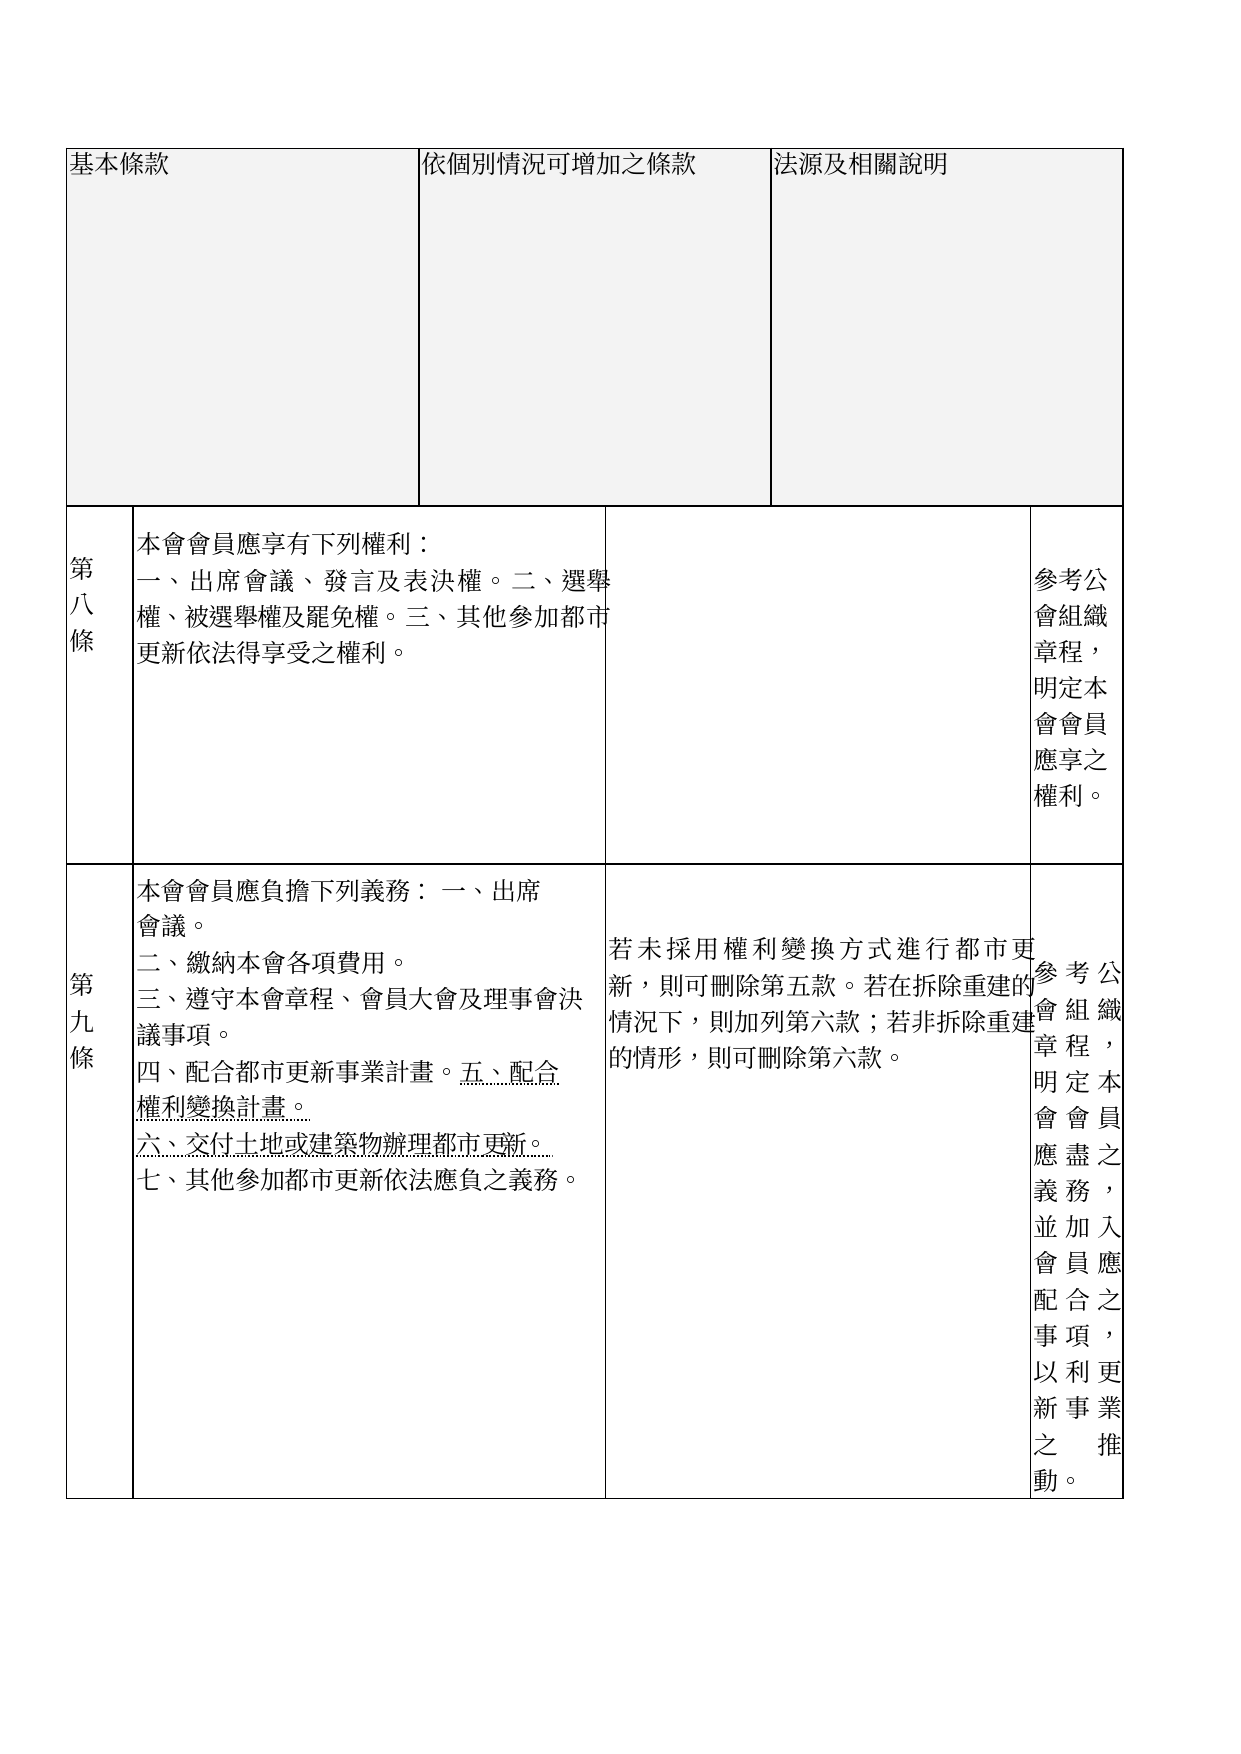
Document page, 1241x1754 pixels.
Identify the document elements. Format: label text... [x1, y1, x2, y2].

table_cell 本會會員應享有下列權利： 一、出席會議、發言及表決權。二、選舉權、被選舉權及罷免權。三、其他參加都市更新依法得享受之權利。 [134, 507, 605, 863]
table_cell 參考公會組織章程，明定本會會員應享之權利。 [1031, 507, 1122, 863]
table_header 依個別情況可增加之條款 [420, 149, 770, 505]
table_header 法源及相關說明 [772, 149, 1122, 505]
table_cell 第八條 [67, 507, 132, 863]
table_cell 本會會員應負擔下列義務： 一、出席會議。 二、繳納本會各項費用。 三、遵守本會章程、會員大會及理事會決議事項。 四、配合都市更新事業計畫。五、配合權利變換計畫。 六、交付土地或建築物辦理都市更新。 七、其他參加都市更新依法應負之義務。 [134, 865, 605, 1498]
table_cell 參考公會組織章程，明定本會會員應盡之義務，並加入會員應配合之事項，以利更新事業之推動。 [1031, 865, 1122, 1498]
table_header 基本條款 [67, 149, 418, 505]
table_cell [606, 507, 1030, 863]
table_cell 第九條 [67, 865, 132, 1498]
table_cell 若未採用權利變換方式進行都市更新，則可刪除第五款。若在拆除重建的情況下，則加列第六款；若非拆除重建的情形，則可刪除第六款。 [606, 865, 1030, 1498]
